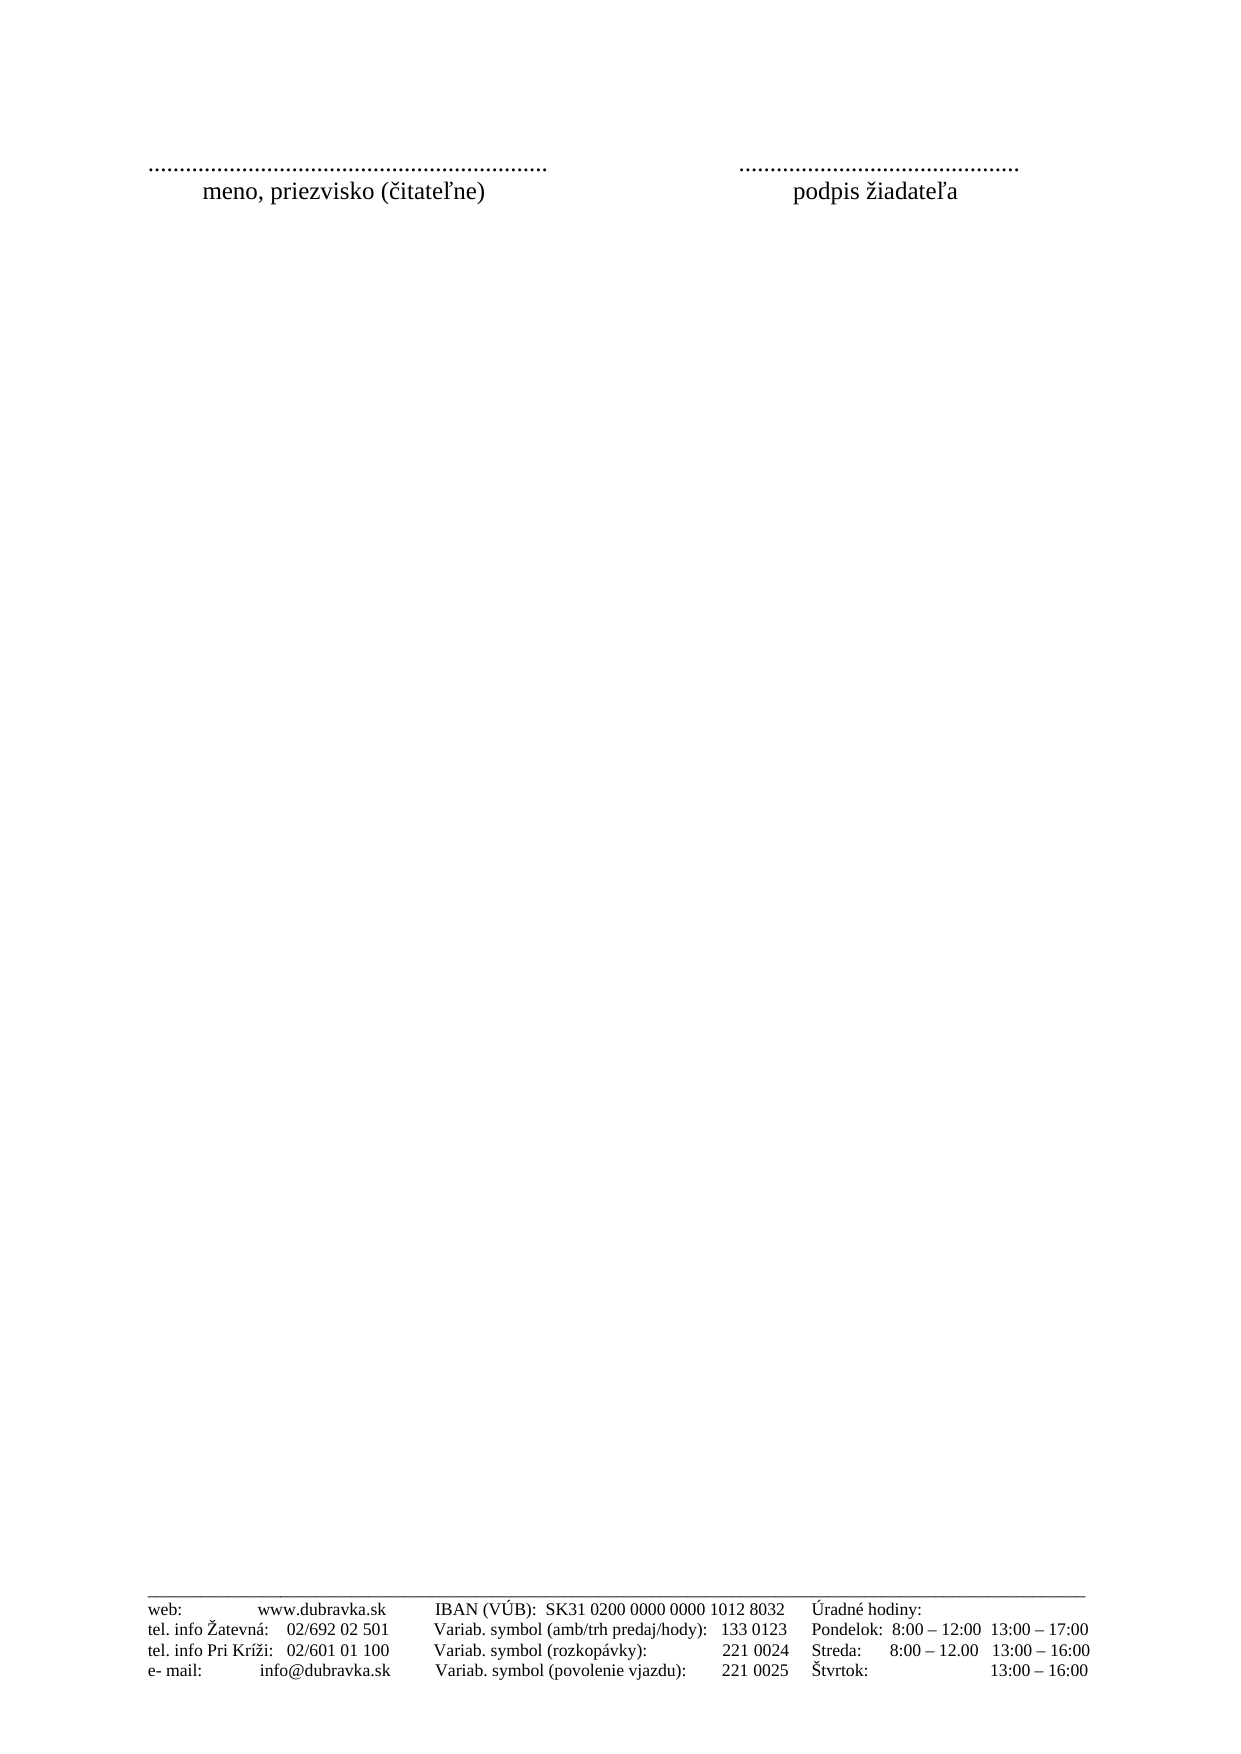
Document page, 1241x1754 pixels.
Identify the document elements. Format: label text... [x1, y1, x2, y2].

text meno, priezvisko (čitateľne) podpis žiadateľa [148, 176, 1093, 205]
text ................................................................ ............................................. [148, 148, 1093, 176]
